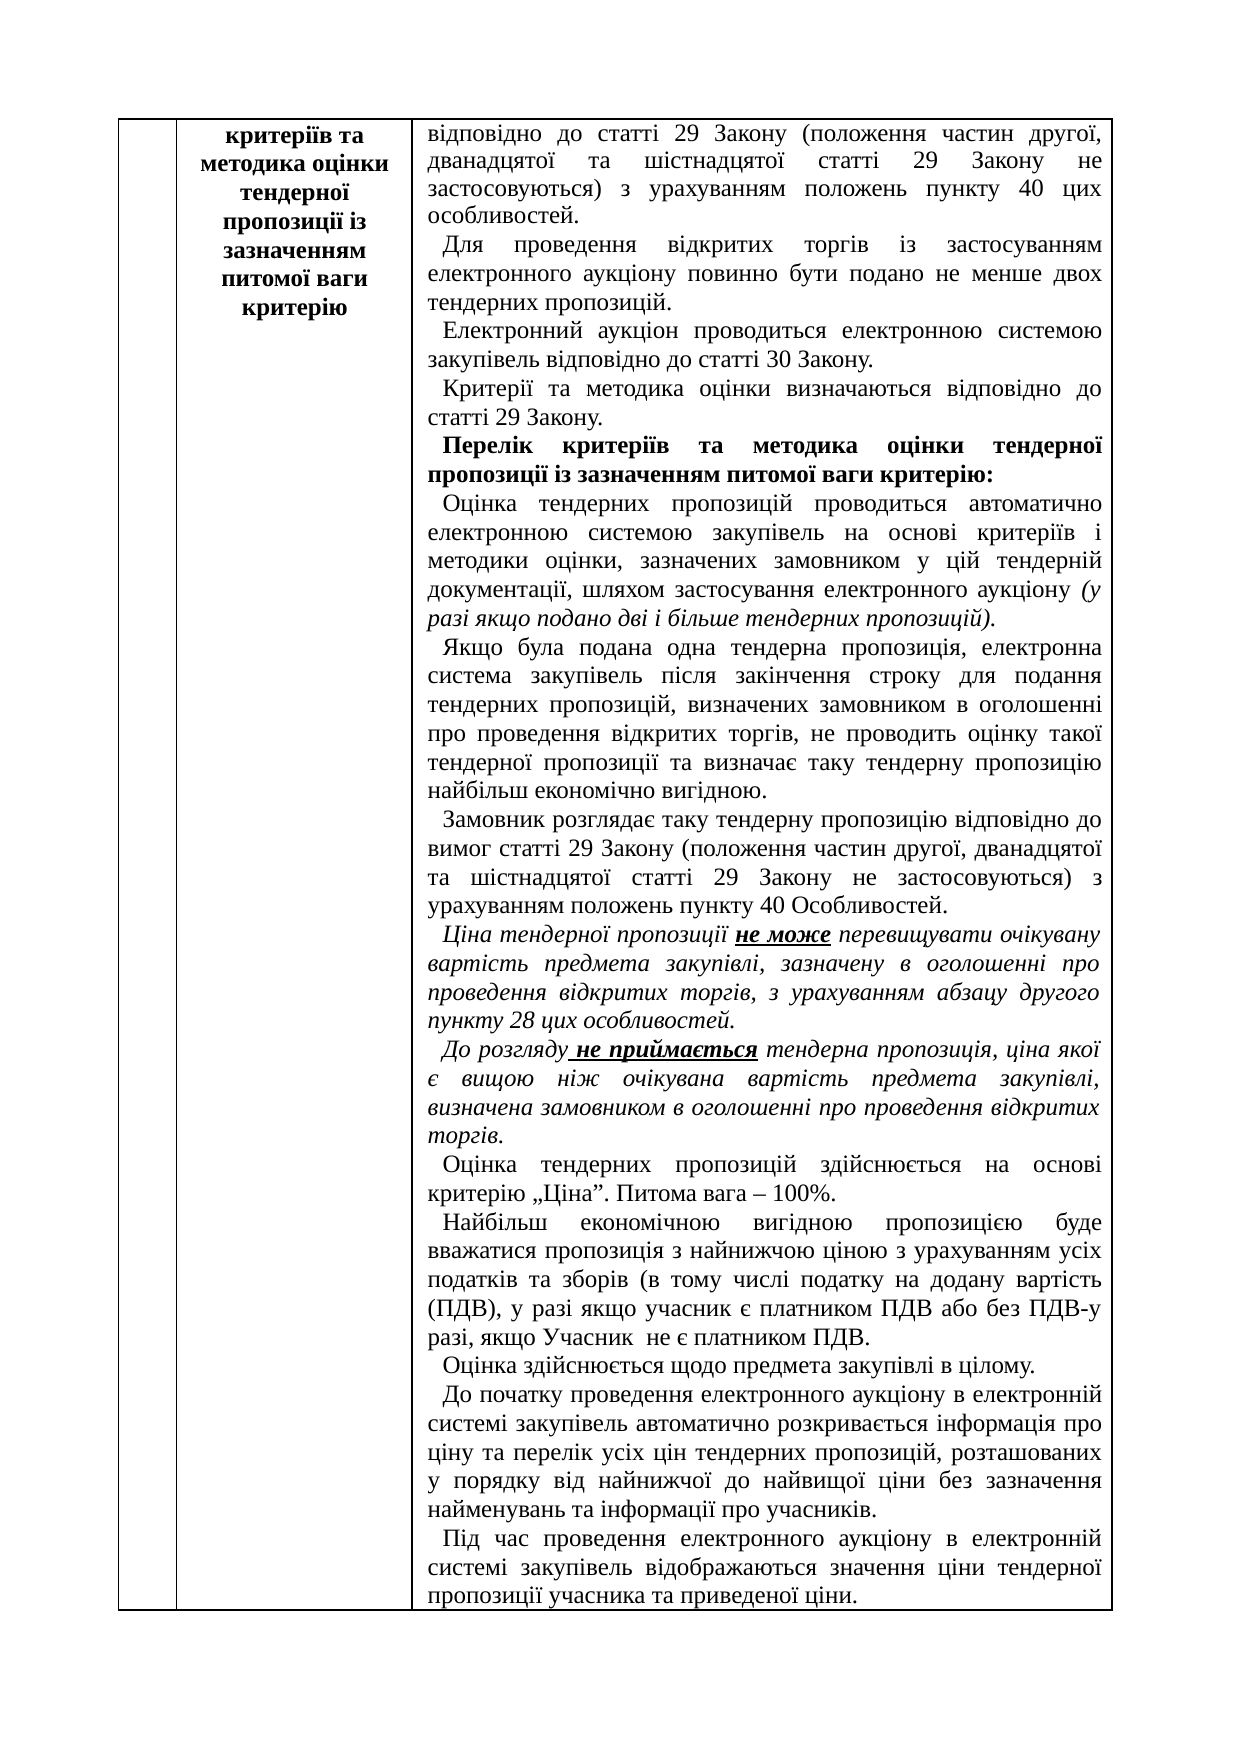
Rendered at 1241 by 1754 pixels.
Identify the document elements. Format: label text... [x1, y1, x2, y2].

table_cell відповідно до статті 29 Закону (положення частин другої, дванадцятої та шістнадцятої статті 29 Закону не застосовуються) з урахуванням положень пункту 40 цих особливостей. Для проведення відкритих торгів із застосуванням електронного аукціону повинно бути подано не менше двох тендерних пропозицій. Електронний аукціон проводиться електронною системою закупівель відповідно до статті 30 Закону. Критерії та методика оцінки визначаються відповідно до статті 29 Закону. Перелік критеріїв та методика оцінки тендерної пропозиції із зазначенням питомої ваги критерію: Оцінка тендерних пропозицій проводиться автоматично електронною системою закупівель на основі критеріїв і методики оцінки, зазначених замовником у цій тендерній документації, шляхом застосування електронного аукціону (у разі якщо подано дві і більше тендерних пропозицій). Якщо була подана одна тендерна пропозиція, електронна система закупівель після закінчення строку для подання тендерних пропозицій, визначених замовником в оголошенні про проведення відкритих торгів, не проводить оцінку такої тендерної пропозиції та визначає таку тендерну пропозицію найбільш економічно вигідною. Замовник розглядає таку тендерну пропозицію відповідно до вимог статті 29 Закону (положення частин другої, дванадцятої та шістнадцятої статті 29 Закону не застосовуються) з урахуванням положень пункту 40 Особливостей. Ціна тендерної пропозиції не може перевищувати очікувану вартість предмета закупівлі, зазначену в оголошенні про проведення відкритих торгів, з урахуванням абзацу другого пункту 28 цих особливостей. До розгляду не приймається тендерна пропозиція, ціна якої є вищою ніж очікувана вартість предмета закупівлі, визначена замовником в оголошенні про проведення відкритих торгів. Оцінка тендерних пропозицій здійснюється на основі критерію „Ціна”. Питома вага – 100%. Найбільш економічною вигідною пропозицією буде вважатися пропозиція з найнижчою ціною з урахуванням усіх податків та зборів (в тому числі податку на додану вартість (ПДВ), у разі якщо учасник є платником ПДВ або без ПДВ-у разі, якщо Учасник не є платником ПДВ. Оцінка здійснюється щодо предмета закупівлі в цілому. До початку проведення електронного аукціону в електронній системі закупівель автоматично розкривається інформація про ціну та перелік усіх цін тендерних пропозицій, розташованих у порядку від найнижчої до найвищої ціни без зазначення найменувань та інформації про учасників. Під час проведення електронного аукціону в електронній системі закупівель відображаються значення ціни тендерної пропозиції учасника та приведеної ціни. [413, 120, 1111, 1609]
table_cell критеріїв та методика оцінки тендерної пропозиції із зазначенням питомої ваги критерію [177, 120, 411, 1609]
table_cell [119, 120, 176, 1609]
